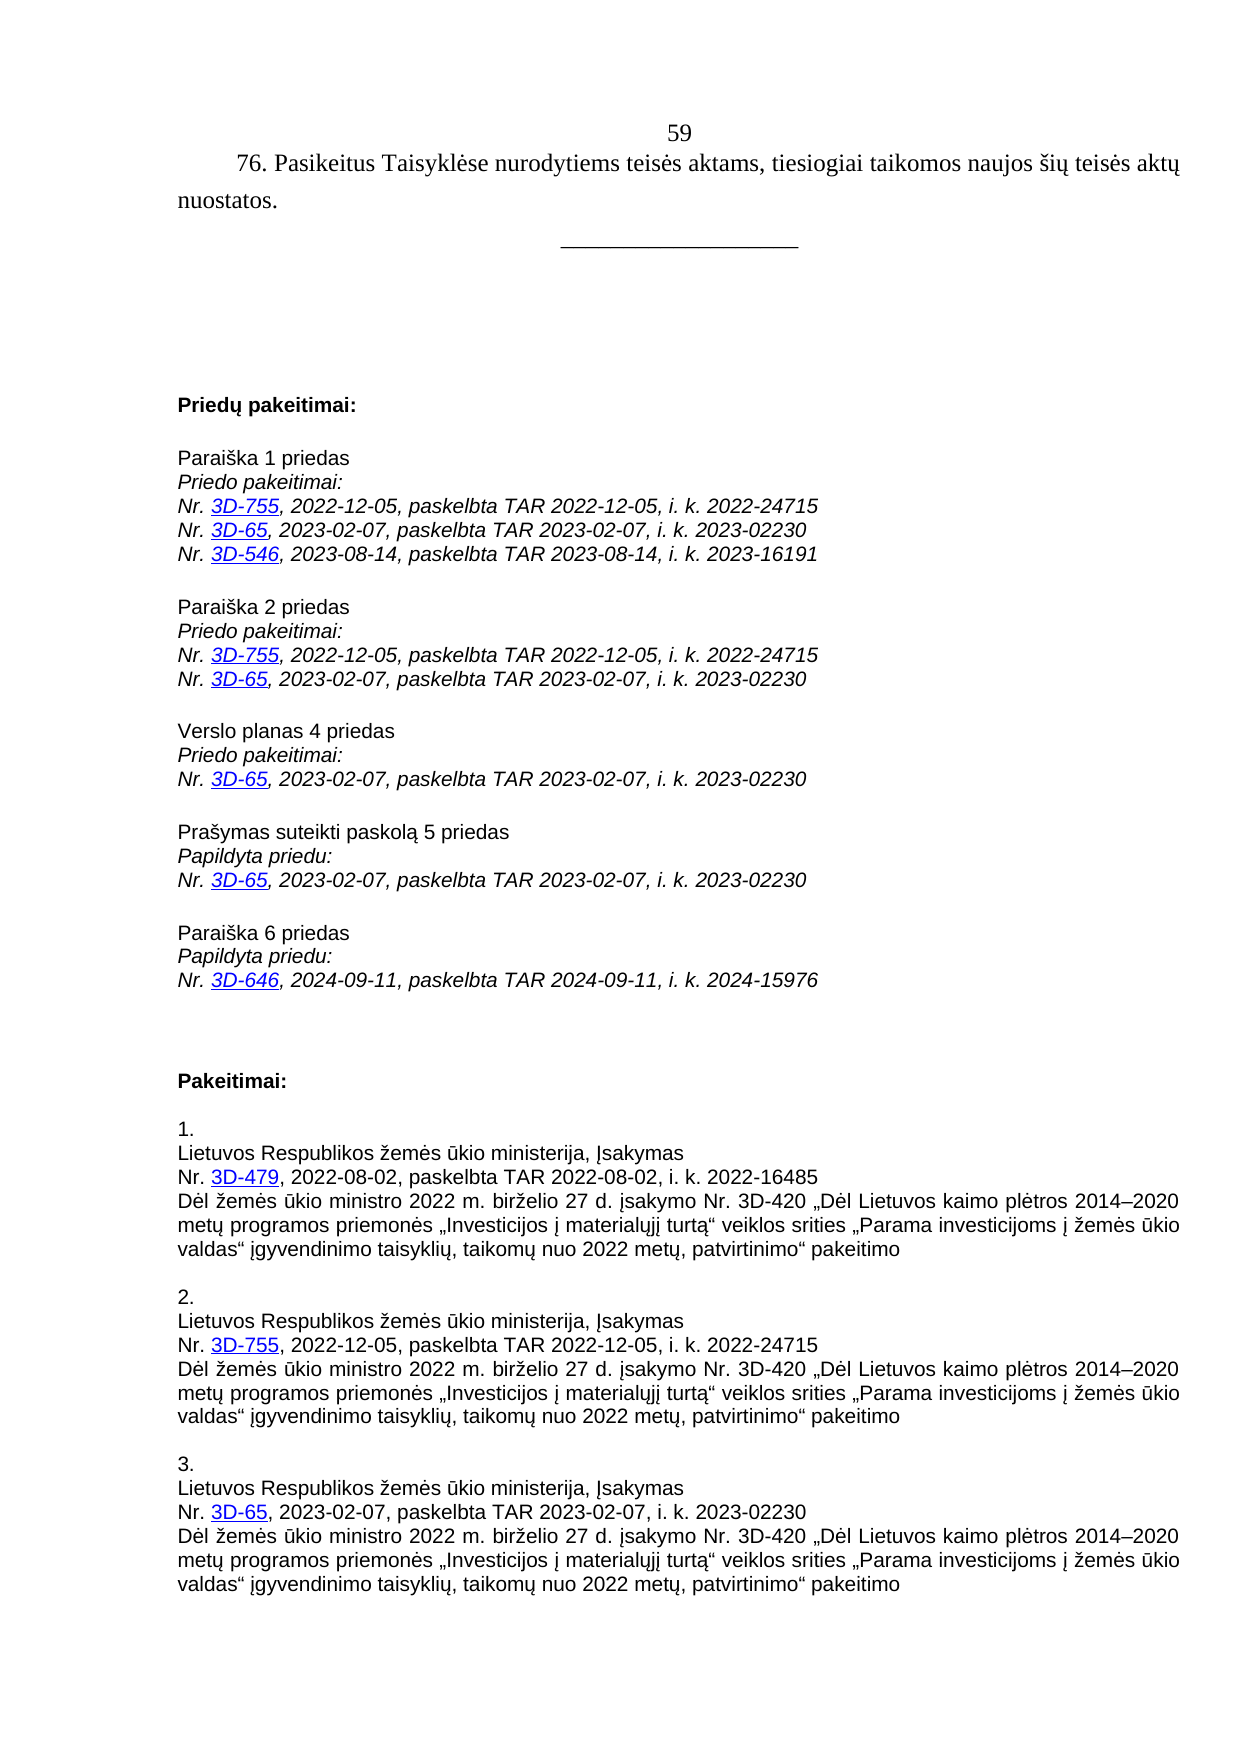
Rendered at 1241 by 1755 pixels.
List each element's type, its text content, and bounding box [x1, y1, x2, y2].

text Nr. 3D-65, 2023-02-07, paskelbta TAR 2023-02-07, i. k. 2023-02230 [177, 518, 1181, 542]
text Dėl žemės ūkio ministro 2022 m. birželio 27 d. įsakymo Nr. 3D-420 „Dėl Lietuvos kaimo plėtros 2014–2020 metų programos priemonės „Investicijos į materialųjį turtą“ veiklos srities „Parama investicijoms į žemės ūkio valdas“ įgyvendinimo taisyklių, taikomų nuo 2022 metų, patvirtinimo“ pakeitimo [177, 1356, 1181, 1428]
text Priedų pakeitimai: [177, 393, 1181, 417]
text 76. Pasikeitus Taisyklėse nurodytiems teisės aktams, tiesiogiai taikomos naujos šių teisės aktų nuostatos. [177, 148, 1181, 214]
text Nr. 3D-755, 2022-12-05, paskelbta TAR 2022-12-05, i. k. 2022-24715 [177, 494, 1181, 518]
text Lietuvos Respublikos žemės ūkio ministerija, Įsakymas [177, 1308, 1181, 1332]
text Lietuvos Respublikos žemės ūkio ministerija, Įsakymas [177, 1476, 1181, 1500]
text Priedo pakeitimai: [177, 618, 1181, 642]
text Dėl žemės ūkio ministro 2022 m. birželio 27 d. įsakymo Nr. 3D-420 „Dėl Lietuvos kaimo plėtros 2014–2020 metų programos priemonės „Investicijos į materialųjį turtą“ veiklos srities „Parama investicijoms į žemės ūkio valdas“ įgyvendinimo taisyklių, taikomų nuo 2022 metų, patvirtinimo“ pakeitimo [177, 1189, 1181, 1261]
text Nr. 3D-65, 2023-02-07, paskelbta TAR 2023-02-07, i. k. 2023-02230 [177, 868, 1181, 892]
text Nr. 3D-479, 2022-08-02, paskelbta TAR 2022-08-02, i. k. 2022-16485 [177, 1165, 1181, 1189]
text Dėl žemės ūkio ministro 2022 m. birželio 27 d. įsakymo Nr. 3D-420 „Dėl Lietuvos kaimo plėtros 2014–2020 metų programos priemonės „Investicijos į materialųjį turtą“ veiklos srities „Parama investicijoms į žemės ūkio valdas“ įgyvendinimo taisyklių, taikomų nuo 2022 metų, patvirtinimo“ pakeitimo [177, 1524, 1181, 1596]
text Verslo planas 4 priedas [177, 719, 1181, 743]
text 1. [177, 1117, 1181, 1141]
text Paraiška 2 priedas [177, 594, 1181, 618]
text Nr. 3D-65, 2023-02-07, paskelbta TAR 2023-02-07, i. k. 2023-02230 [177, 767, 1181, 791]
text Nr. 3D-546, 2023-08-14, paskelbta TAR 2023-08-14, i. k. 2023-16191 [177, 542, 1181, 566]
text Prašymas suteikti paskolą 5 priedas [177, 820, 1181, 844]
text Lietuvos Respublikos žemės ūkio ministerija, Įsakymas [177, 1141, 1181, 1165]
text Paraiška 1 priedas [177, 446, 1181, 470]
text Nr. 3D-65, 2023-02-07, paskelbta TAR 2023-02-07, i. k. 2023-02230 [177, 666, 1181, 690]
text Paraiška 6 priedas [177, 920, 1181, 944]
text Nr. 3D-755, 2022-12-05, paskelbta TAR 2022-12-05, i. k. 2022-24715 [177, 1332, 1181, 1356]
text Pakeitimai: [177, 1069, 1181, 1093]
text Priedo pakeitimai: [177, 470, 1181, 494]
text 3. [177, 1452, 1181, 1476]
text Nr. 3D-65, 2023-02-07, paskelbta TAR 2023-02-07, i. k. 2023-02230 [177, 1500, 1181, 1524]
text ___________________ [177, 222, 1181, 251]
text Papildyta priedu: [177, 944, 1181, 968]
text Papildyta priedu: [177, 844, 1181, 868]
text 2. [177, 1284, 1181, 1308]
text Priedo pakeitimai: [177, 743, 1181, 767]
text Nr. 3D-755, 2022-12-05, paskelbta TAR 2022-12-05, i. k. 2022-24715 [177, 642, 1181, 666]
text Nr. 3D-646, 2024-09-11, paskelbta TAR 2024-09-11, i. k. 2024-15976 [177, 968, 1181, 992]
